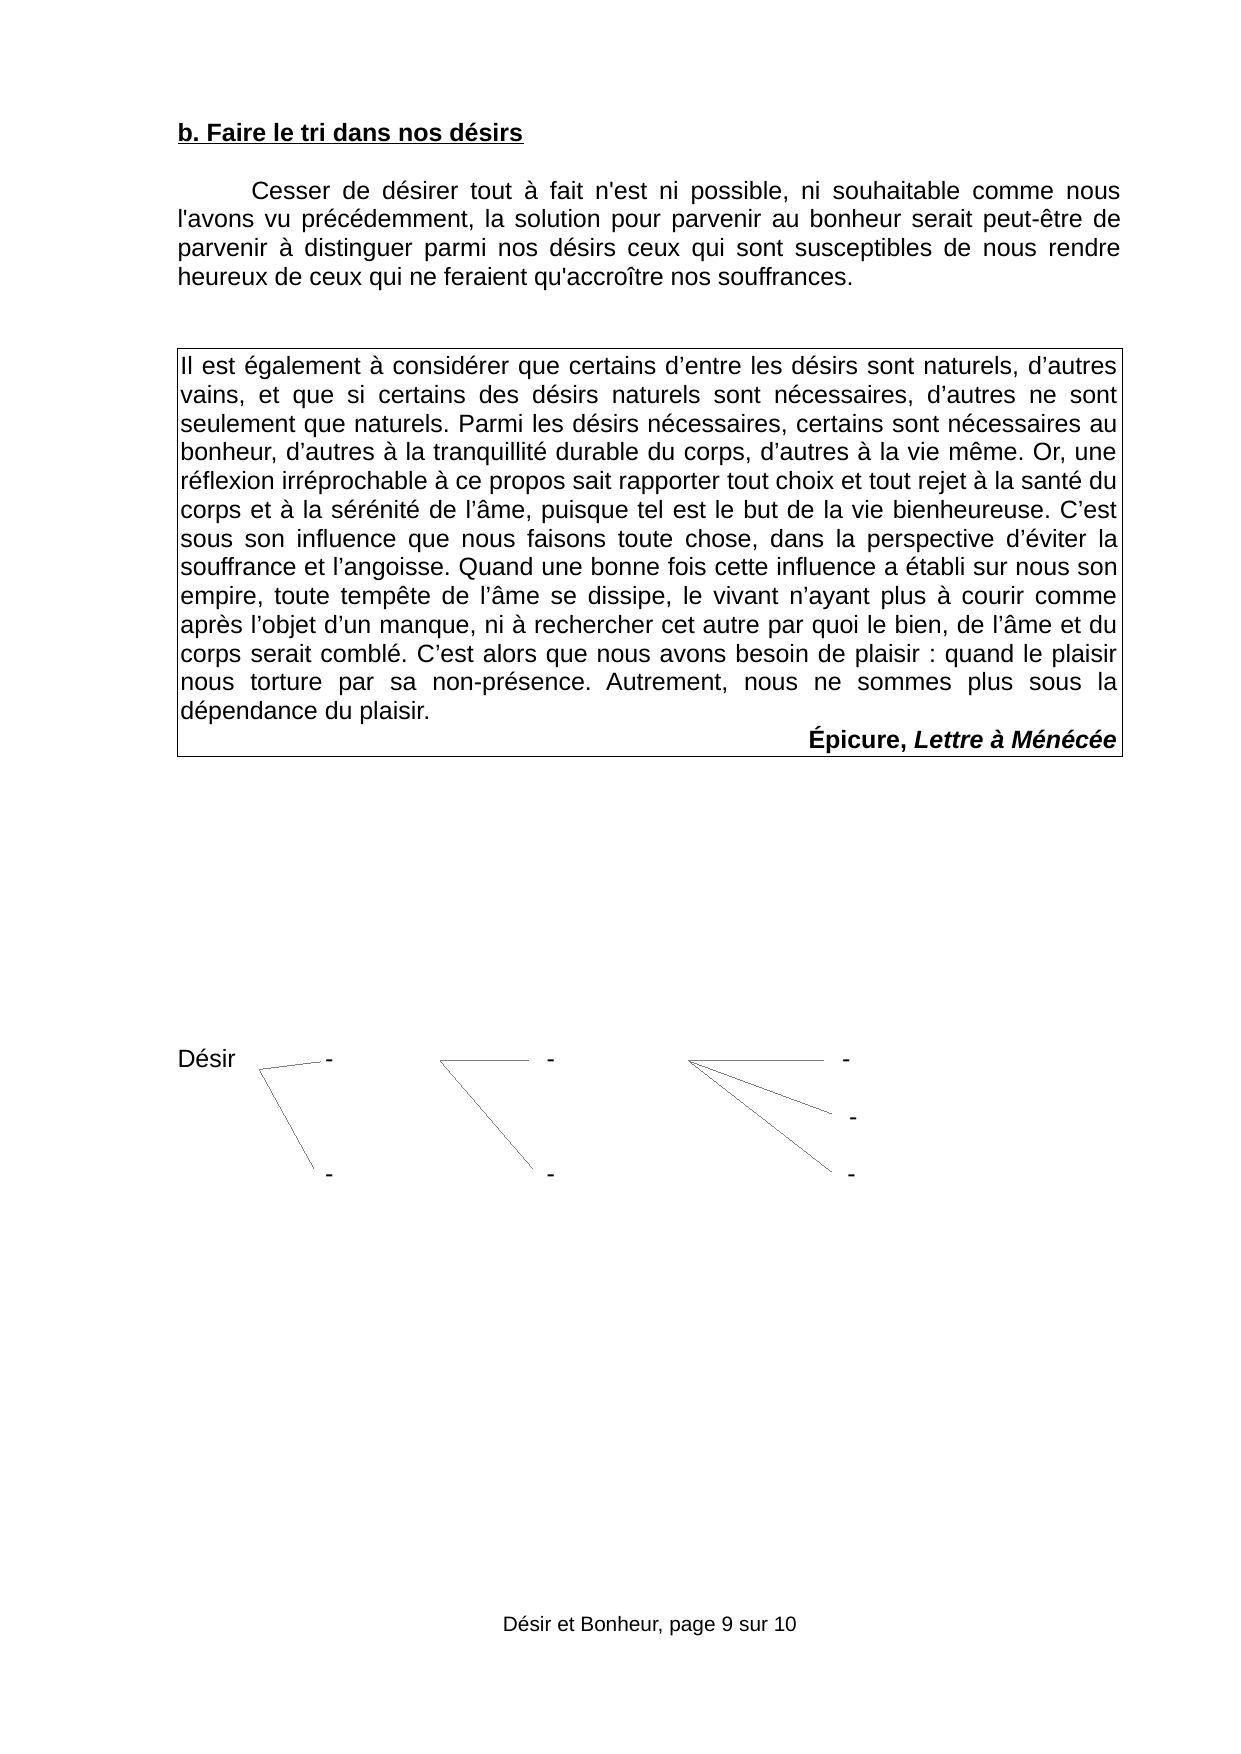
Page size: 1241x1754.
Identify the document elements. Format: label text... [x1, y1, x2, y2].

text - [177, 1102, 1122, 1159]
text Il est également à considérer que certains d’entre les désirs sont naturels, d’autres vains, et que si certains des désirs naturels sont nécessaires, d’autres ne sont seulement que naturels. Parmi les désirs nécessaires, certains sont nécessaires au bonheur, d’autres à la tranquillité durable du corps, d’autres à la vie même. Or, une réflexion irréprochable à ce propos sait rapporter tout choix et tout rejet à la santé du corps et à la sérénité de l’âme, puisque tel est le but de la vie bienheureuse. C’est sous son influence que nous faisons toute chose, dans la perspective d’éviter la souffrance et l’angoisse. Quand une bonne fois cette influence a établi sur nous son empire, toute tempête de l’âme se dissipe, le vivant n’ayant plus à courir comme après l’objet d’un manque, ni à rechercher cet autre par quoi le bien, de l’âme et du corps serait comblé. C’est alors que nous avons besoin de plaisir : quand le plaisir nous torture par sa non-présence. Autrement, nous ne sommes plus sous la dépendance du plaisir. [178, 349, 1122, 722]
text - - - [177, 1159, 1122, 1188]
text b. Faire le tri dans nos désirs [177, 118, 1122, 147]
text Désir - - - [177, 1044, 1122, 1102]
text Épicure, Lettre à Ménécée [178, 722, 1122, 756]
text Cesser de désirer tout à fait n'est ni possible, ni souhaitable comme nous l'avons vu précédemment, la solution pour parvenir au bonheur serait peut-être de parvenir à distinguer parmi nos désirs ceux qui sont susceptibles de nous rendre heureux de ceux qui ne feraient qu'accroître nos souffrances. [177, 176, 1122, 291]
